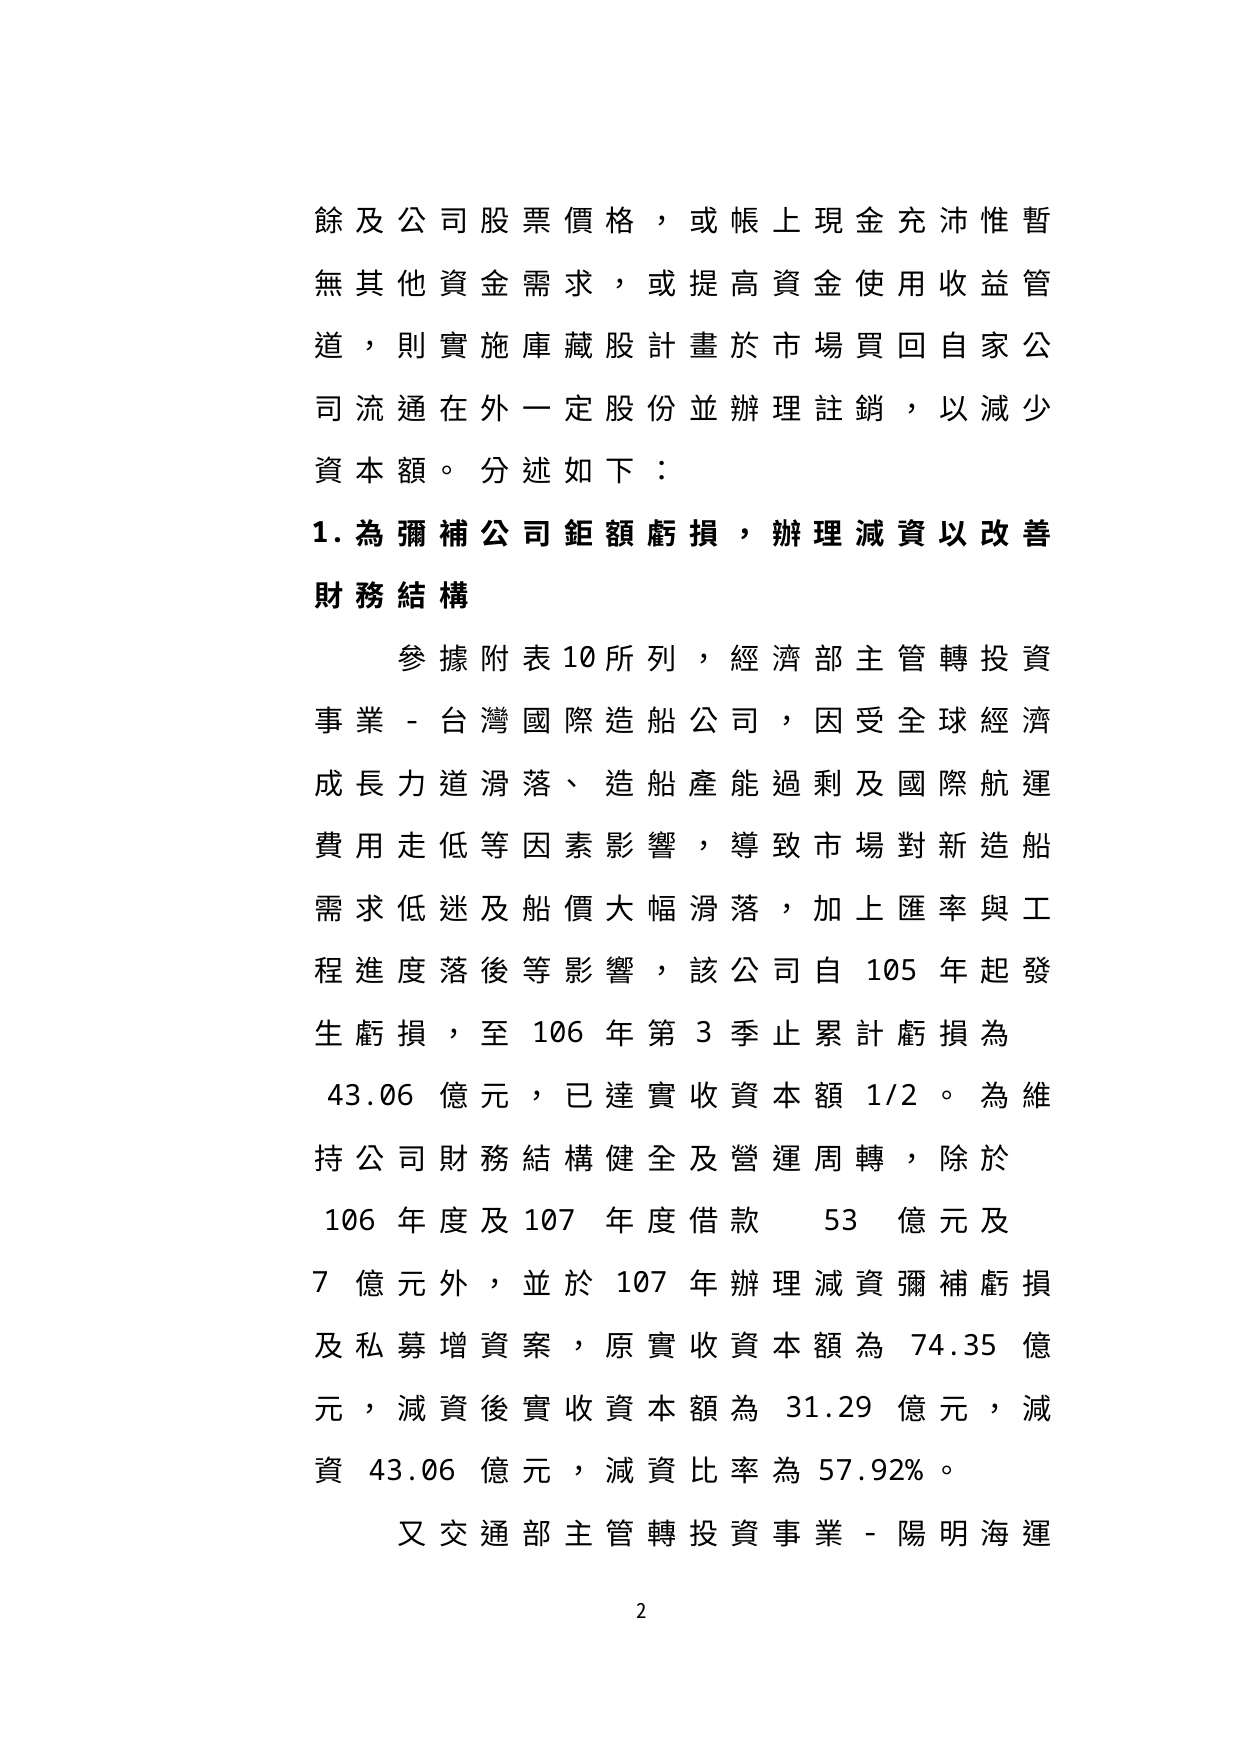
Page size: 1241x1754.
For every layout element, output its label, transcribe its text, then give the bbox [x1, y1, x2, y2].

text 參據附表10所列，經濟部主管轉投資事業-台灣國際造船公司，因受全球經濟成長力道滑落、造船產能過剩及國際航運費用走低等因素影響，導致市場對新造船需求低迷及船價大幅滑落，加上匯率與工程進度落後等影響，該公司自105年起發生虧損，至106年第3季止累計虧損為43.06億元，已達實收資本額1/2。為維持公司財務結構健全及營運周轉，除於106年度及107 年度借款 53 億元及 7 億元外，並於107年辦理減資彌補虧損及私募增資案，原實收資本額為74.35億元，減資後實收資本額為31.29億元，減資43.06億元，減資比率為57.92%。 [301, 615, 1058, 1490]
text 又交通部主管轉投資事業-陽明海運 [301, 1490, 1058, 1552]
text 1.為彌補公司鉅額虧損，辦理減資以改善財務結構 [271, 490, 1058, 615]
text 餘及公司股票價格，或帳上現金充沛惟暫無其他資金需求，或提高資金使用收益管道，則實施庫藏股計畫於市場買回自家公司流通在外一定股份並辦理註銷，以減少資本額。分述如下： [271, 177, 1058, 490]
